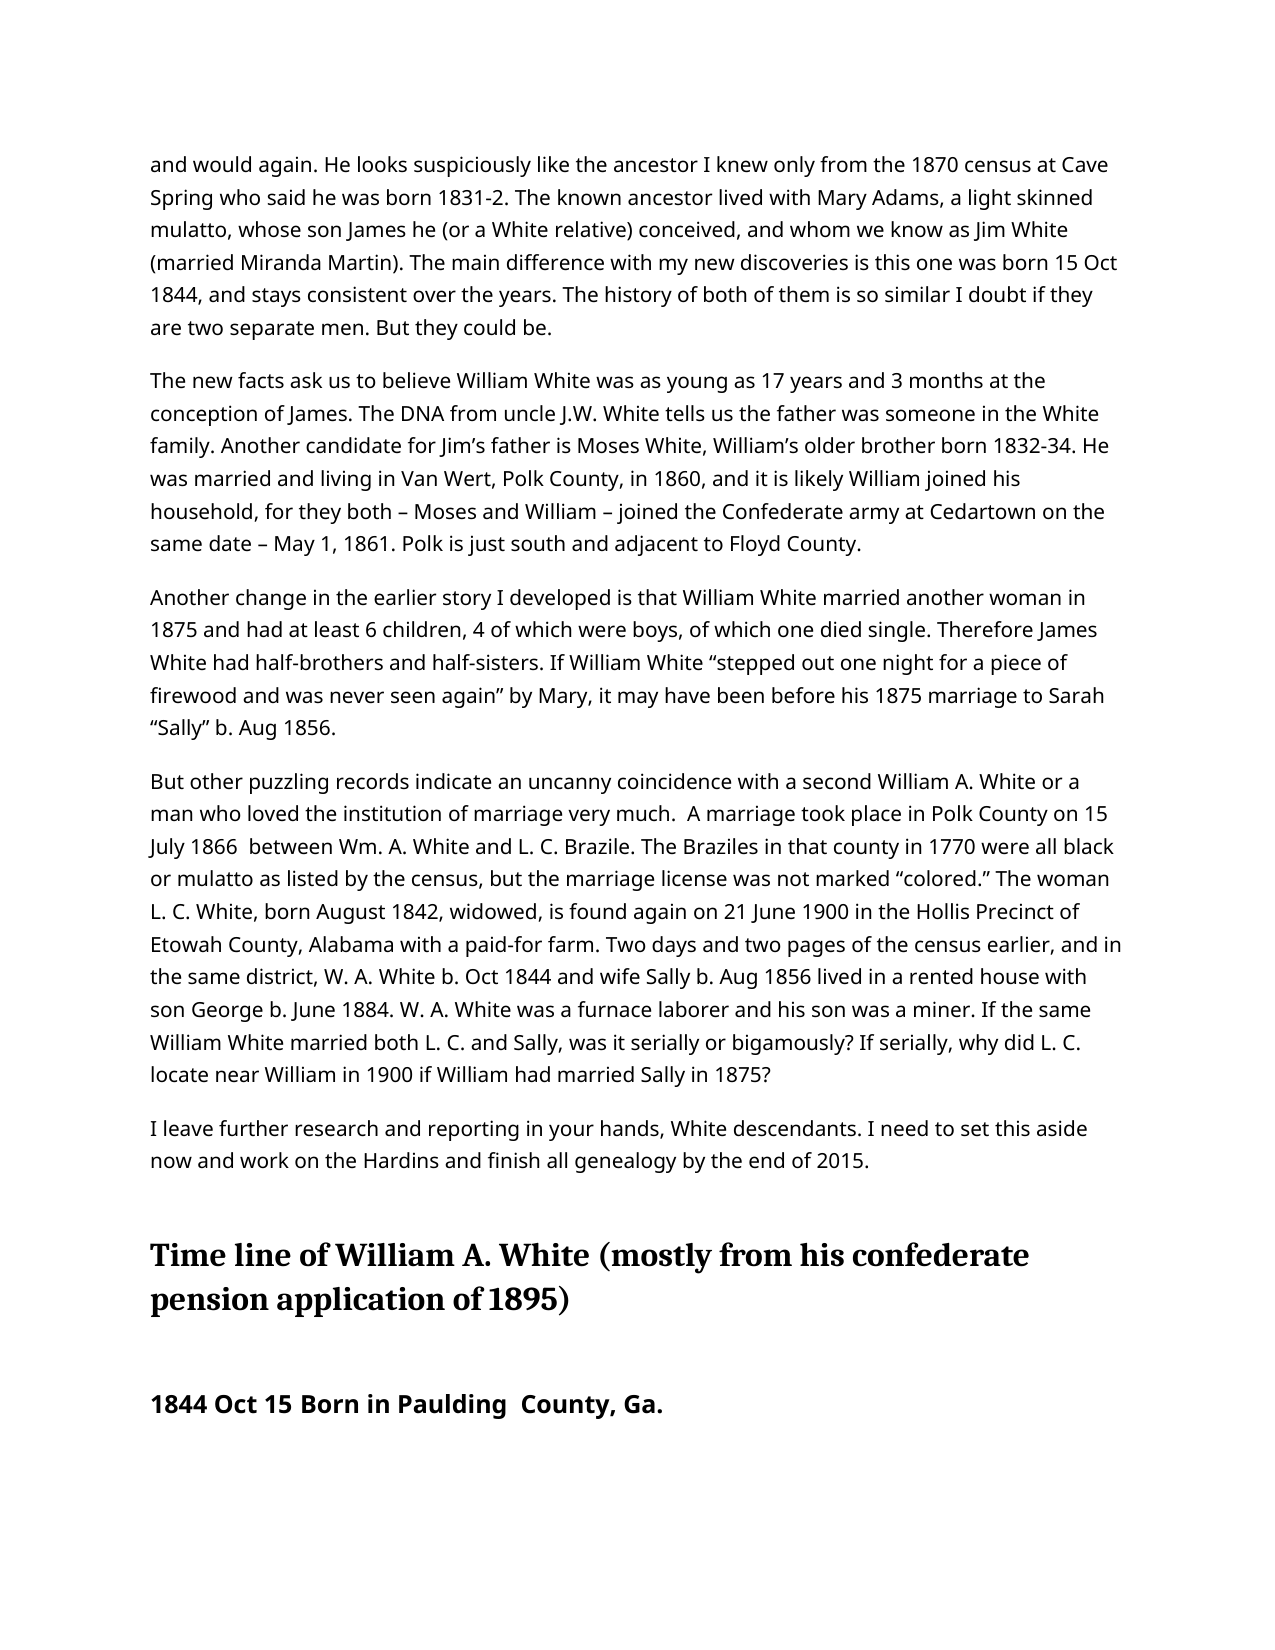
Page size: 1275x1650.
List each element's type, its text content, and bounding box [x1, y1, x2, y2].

text 1844 Oct 15 Born in Paulding County, Ga. [150, 1387, 1125, 1421]
text The new facts ask us to believe William White was as young as 17 years and 3 months at the conception of James. The DNA from uncle J.W. White tells us the father was someone in the White family. Another candidate for Jim’s father is Moses White, William’s older brother born 1832-34. He was married and living in Van Wert, Polk County, in 1860, and it is likely William joined his household, for they both – Moses and William – joined the Confederate army at Cedartown on the same date – May 1, 1861. Polk is just south and adjacent to Floyd County. [150, 366, 1125, 558]
text I leave further research and reporting in your hands, White descendants. I need to set this aside now and work on the Hardins and finish all genealogy by the end of 2015. [150, 1114, 1125, 1207]
text But other puzzling records indicate an uncanny coincidence with a second William A. White or a man who loved the institution of marriage very much. A marriage took place in Polk County on 15 July 1866 between Wm. A. White and L. C. Brazile. The Braziles in that county in 1770 were all black or mulatto as listed by the census, but the marriage license was not marked “colored.” The woman L. C. White, born August 1842, widowed, is found again on 21 June 1900 in the Hollis Precinct of Etowah County, Alabama with a paid-for farm. Two days and two pages of the census earlier, and in the same district, W. A. White b. Oct 1844 and wife Sally b. Aug 1856 lived in a rented house with son George b. June 1884. W. A. White was a furnace laborer and his son was a miner. If the same William White married both L. C. and Sally, was it serially or bigamously? If serially, why did L. C. locate near William in 1900 if William had married Sally in 1875? [150, 767, 1125, 1089]
text Another change in the earlier story I developed is that William White married another woman in 1875 and had at least 6 children, 4 of which were boys, of which one died single. Therefore James White had half-brothers and half-sisters. If William White “stepped out one night for a piece of firewood and was never seen again” by Mary, it may have been before his 1875 marriage to Sarah “Sally” b. Aug 1856. [150, 583, 1125, 742]
text and would again. He looks suspiciously like the ancestor I knew only from the 1870 census at Cave Spring who said he was born 1831-2. The known ancestor lived with Mary Adams, a light skinned mulatto, whose son James he (or a White relative) conceived, and whom we know as Jim White (married Miranda Martin). The main difference with my new discoveries is this one was born 15 Oct 1844, and stays consistent over the years. The history of both of them is so similar I doubt if they are two separate men. But they could be. [150, 150, 1125, 341]
subtitle Time line of William A. White (mostly from his confederate pension application of 1895) [150, 1236, 1125, 1319]
